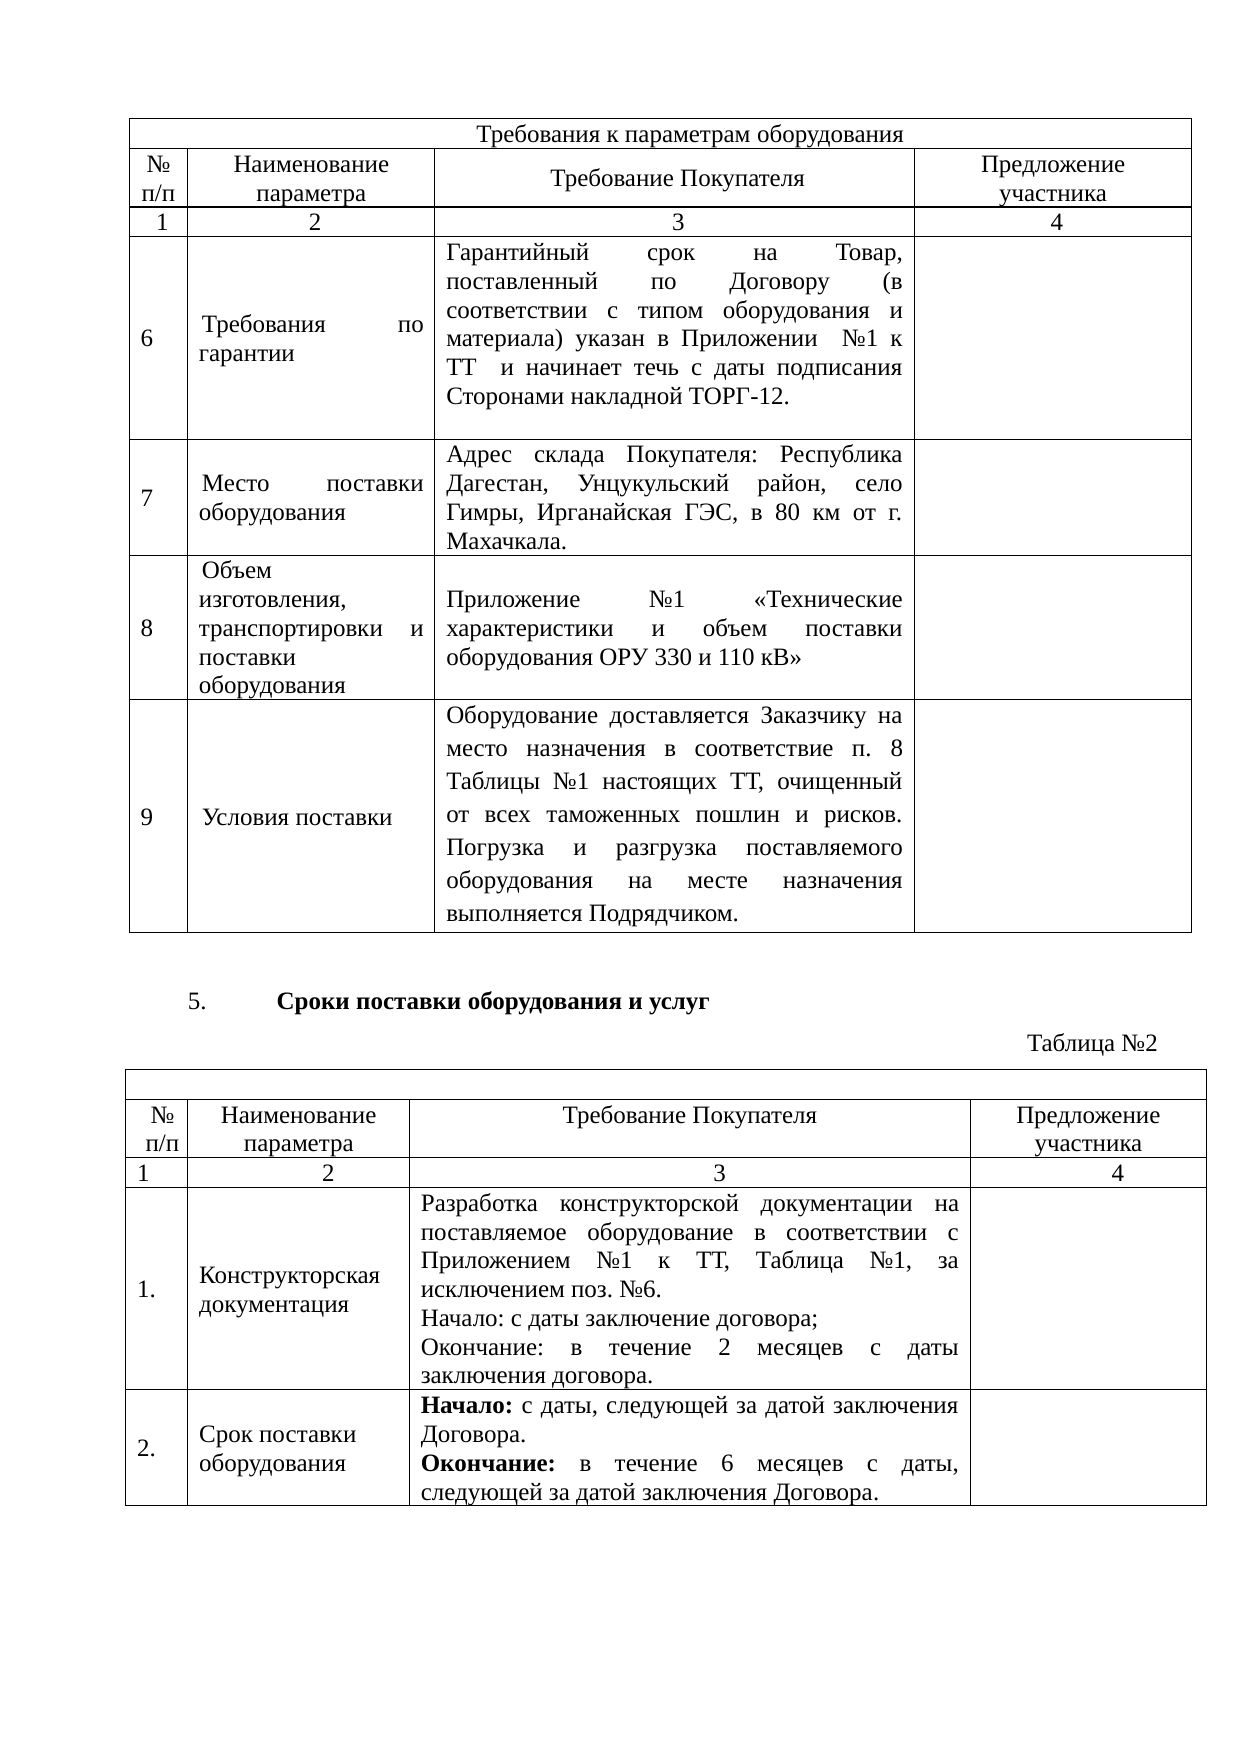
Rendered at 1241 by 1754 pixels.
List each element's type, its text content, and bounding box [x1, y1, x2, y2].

table_cell [130, 556, 187, 699]
table_cell Условия поставки [188, 700, 434, 932]
table_cell Оборудование доставляется Заказчику на место назначения в соответствие п. 8 Таблицы №1 настоящих ТТ, очищенный от всех таможенных пошлин и рисков. Погрузка и разгрузка поставляемого оборудования на месте назначения выполняется Подрядчиком. [435, 700, 914, 932]
table_cell [971, 1390, 1206, 1505]
table_cell [915, 440, 1191, 554]
table_cell Предложение участника [915, 149, 1191, 206]
table_cell Требование Покупателя [435, 149, 914, 206]
table_header Требования к параметрам оборудования [130, 119, 1191, 148]
table_cell 1. [126, 1188, 187, 1389]
table_cell Требование Покупателя [410, 1100, 970, 1157]
table_cell [915, 700, 1191, 932]
table_cell Разработка конструкторской документации на поставляемое оборудование в соответствии с Приложением №1 к ТТ, Таблица №1, за исключением поз. №6. Начало: с даты заключение договора; Окончание: в течение 2 месяцев с даты заключения договора. [410, 1188, 970, 1389]
table_cell [130, 440, 187, 554]
table_cell Конструкторская документация [188, 1188, 409, 1389]
table_cell [971, 1188, 1206, 1389]
table_cell 1 [130, 208, 187, 236]
table_cell 2 [188, 1158, 409, 1187]
text Таблица №2 [129, 1028, 1157, 1056]
table_cell Наименование параметра [188, 149, 434, 206]
table_cell [915, 237, 1191, 438]
table_cell 3 [410, 1158, 970, 1187]
table_cell Приложение №1 «Технические характеристики и объем поставки оборудования ОРУ 330 и 110 кВ» [435, 556, 914, 699]
table_cell Наименование параметра [188, 1100, 409, 1157]
table_header [126, 1070, 1206, 1099]
table_cell [130, 700, 187, 932]
table_cell [130, 237, 187, 438]
table_cell Начало: с даты, следующей за датой заключения Договора. Окончание: в течение 6 месяцев с даты, следующей за датой заключения Договора. [410, 1390, 970, 1505]
table_cell Требования по гарантии [188, 237, 434, 438]
table_cell Адрес склада Покупателя: Республика Дагестан, Унцукульский район, село Гимры, Ирганайская ГЭС, в 80 км от г. Махачкала. [435, 440, 914, 554]
table_cell 1 [126, 1158, 187, 1187]
table_cell Срок поставки оборудования [188, 1390, 409, 1505]
table_cell Объем изготовления, транспортировки и поставки оборудования [188, 556, 434, 699]
table_cell 4 [915, 208, 1191, 236]
table_cell 3 [435, 208, 914, 236]
table_cell Предложение участника [971, 1100, 1206, 1157]
table_cell Место поставки оборудования [188, 440, 434, 554]
table_cell 2. [126, 1390, 187, 1505]
table_cell № п/п [130, 149, 187, 206]
table_cell № п/п [126, 1100, 187, 1157]
table_cell Гарантийный срок на Товар, поставленный по Договору (в соответствии с типом оборудования и материала) указан в Приложении №1 к ТТ и начинает течь с даты подписания Сторонами накладной ТОРГ-12. [435, 237, 914, 438]
table_cell 4 [971, 1158, 1206, 1187]
table_cell [915, 556, 1191, 699]
table_cell 2 [188, 208, 434, 236]
list Сроки поставки оборудования и услуг [129, 986, 1157, 1015]
